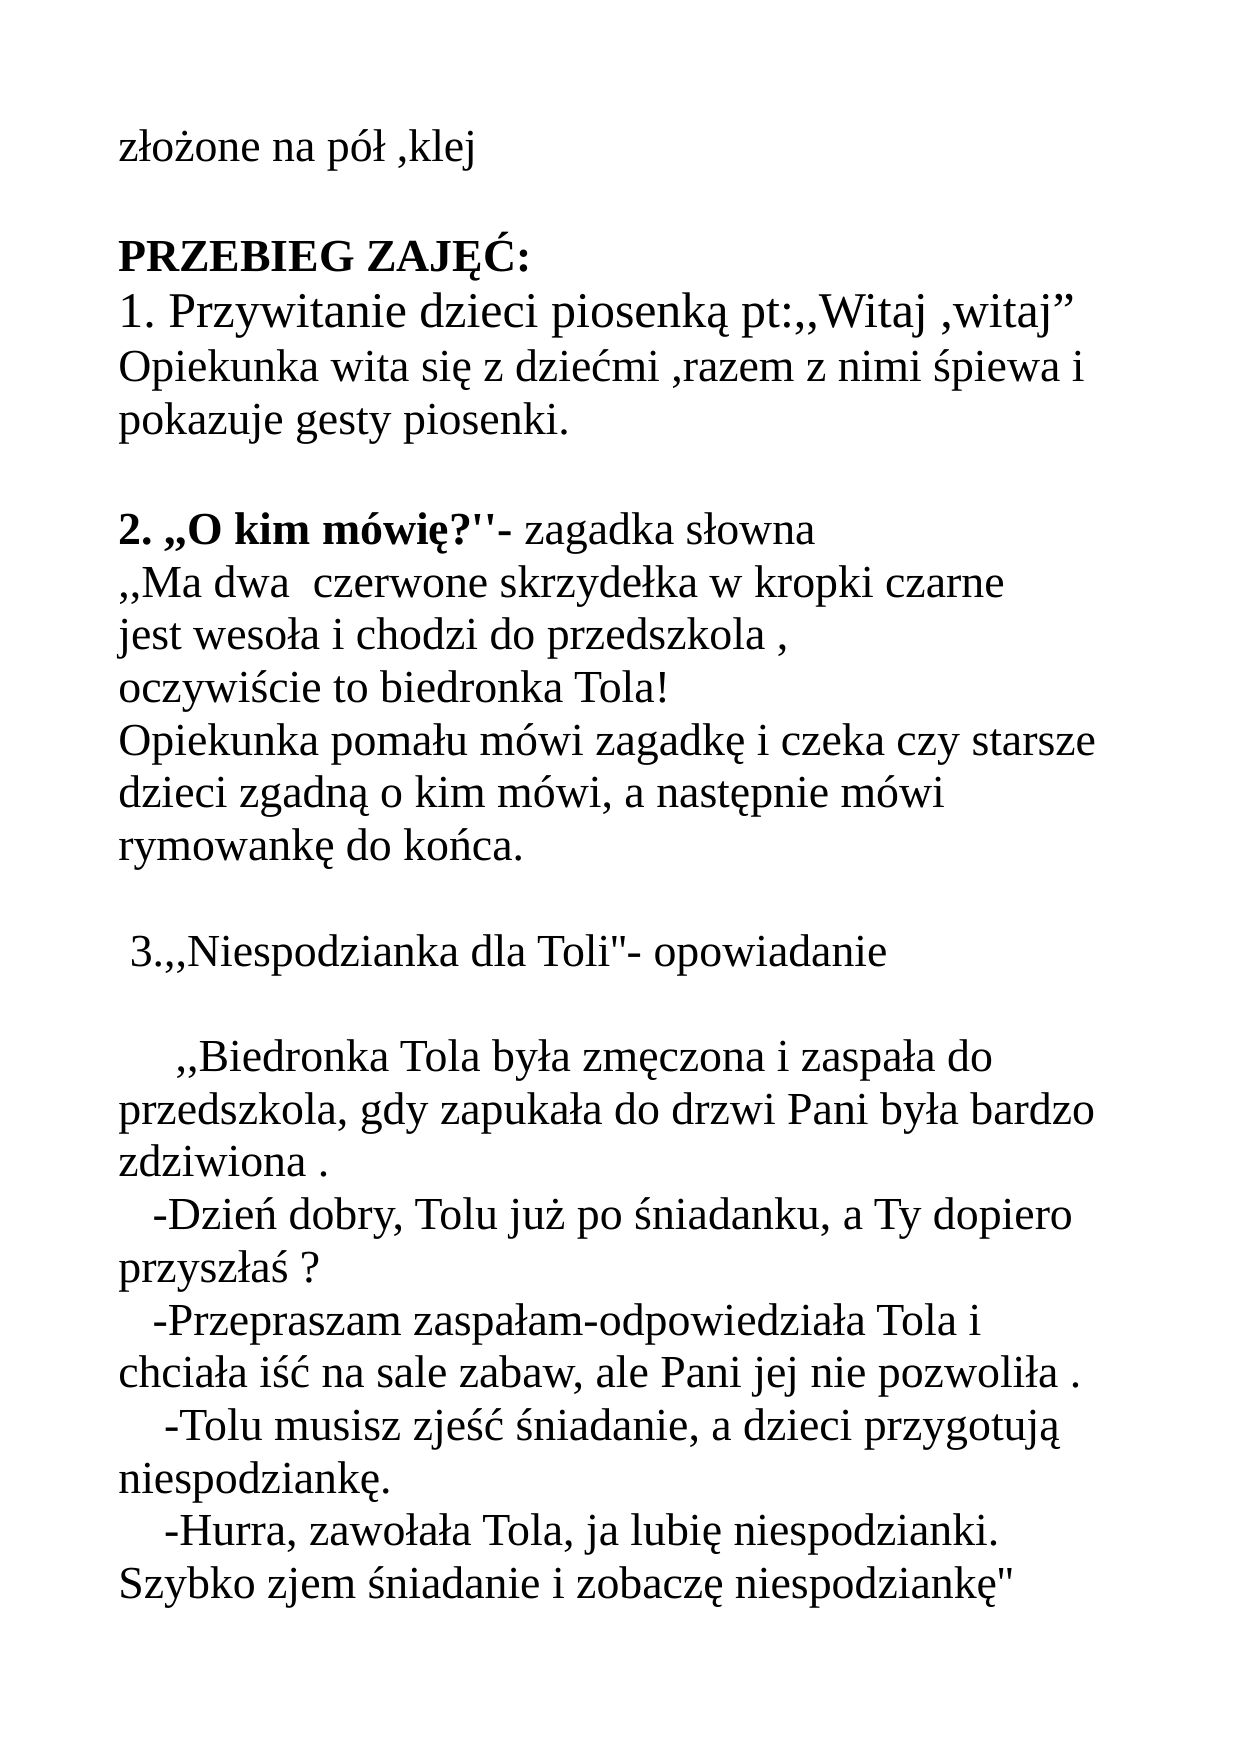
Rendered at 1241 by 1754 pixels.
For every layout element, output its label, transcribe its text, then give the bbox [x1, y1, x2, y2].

text -Tolu musisz zjeść śniadanie, a dzieci przygotują niespodziankę. [118, 1397, 1122, 1503]
text PRZEBIEG ZAJĘĆ: [118, 228, 1122, 281]
text Opiekunka pomału mówi zagadkę i czeka czy starsze dzieci zgadną o kim mówi, a następnie mówi rymowankę do końca. [118, 712, 1122, 870]
text 1. Przywitanie dzieci piosenką pt:,,Witaj ,witaj” [118, 281, 1122, 338]
text -Dzień dobry, Tolu już po śniadanku, a Ty dopiero przyszłaś ? [118, 1187, 1122, 1292]
text ,,Biedronka Tola była zmęczona i zaspała do przedszkola, gdy zapukała do drzwi Pani była bardzo zdziwiona . [118, 1028, 1122, 1187]
text ,,Ma dwa czerwone skrzydełka w kropki czarne [118, 554, 1122, 607]
text -Hurra, zawołała Tola, ja lubię niespodzianki. Szybko zjem śniadanie i zobaczę niespodziankę'' [118, 1503, 1122, 1608]
text 3.,,Niespodzianka dla Toli''- opowiadanie [118, 923, 1122, 976]
text Opiekunka wita się z dziećmi ,razem z nimi śpiewa i pokazuje gesty piosenki. [118, 338, 1122, 444]
text 2. ,,O kim mówię?''- zagadka słowna [118, 501, 1122, 554]
text oczywiście to biedronka Tola! [118, 659, 1122, 712]
text -złożone na pół ,klej [118, 118, 1122, 171]
text jest wesoła i chodzi do przedszkola , [118, 607, 1122, 659]
text -Przepraszam zaspałam-odpowiedziała Tola i chciała iść na sale zabaw, ale Pani jej nie pozwoliła . [118, 1292, 1122, 1397]
